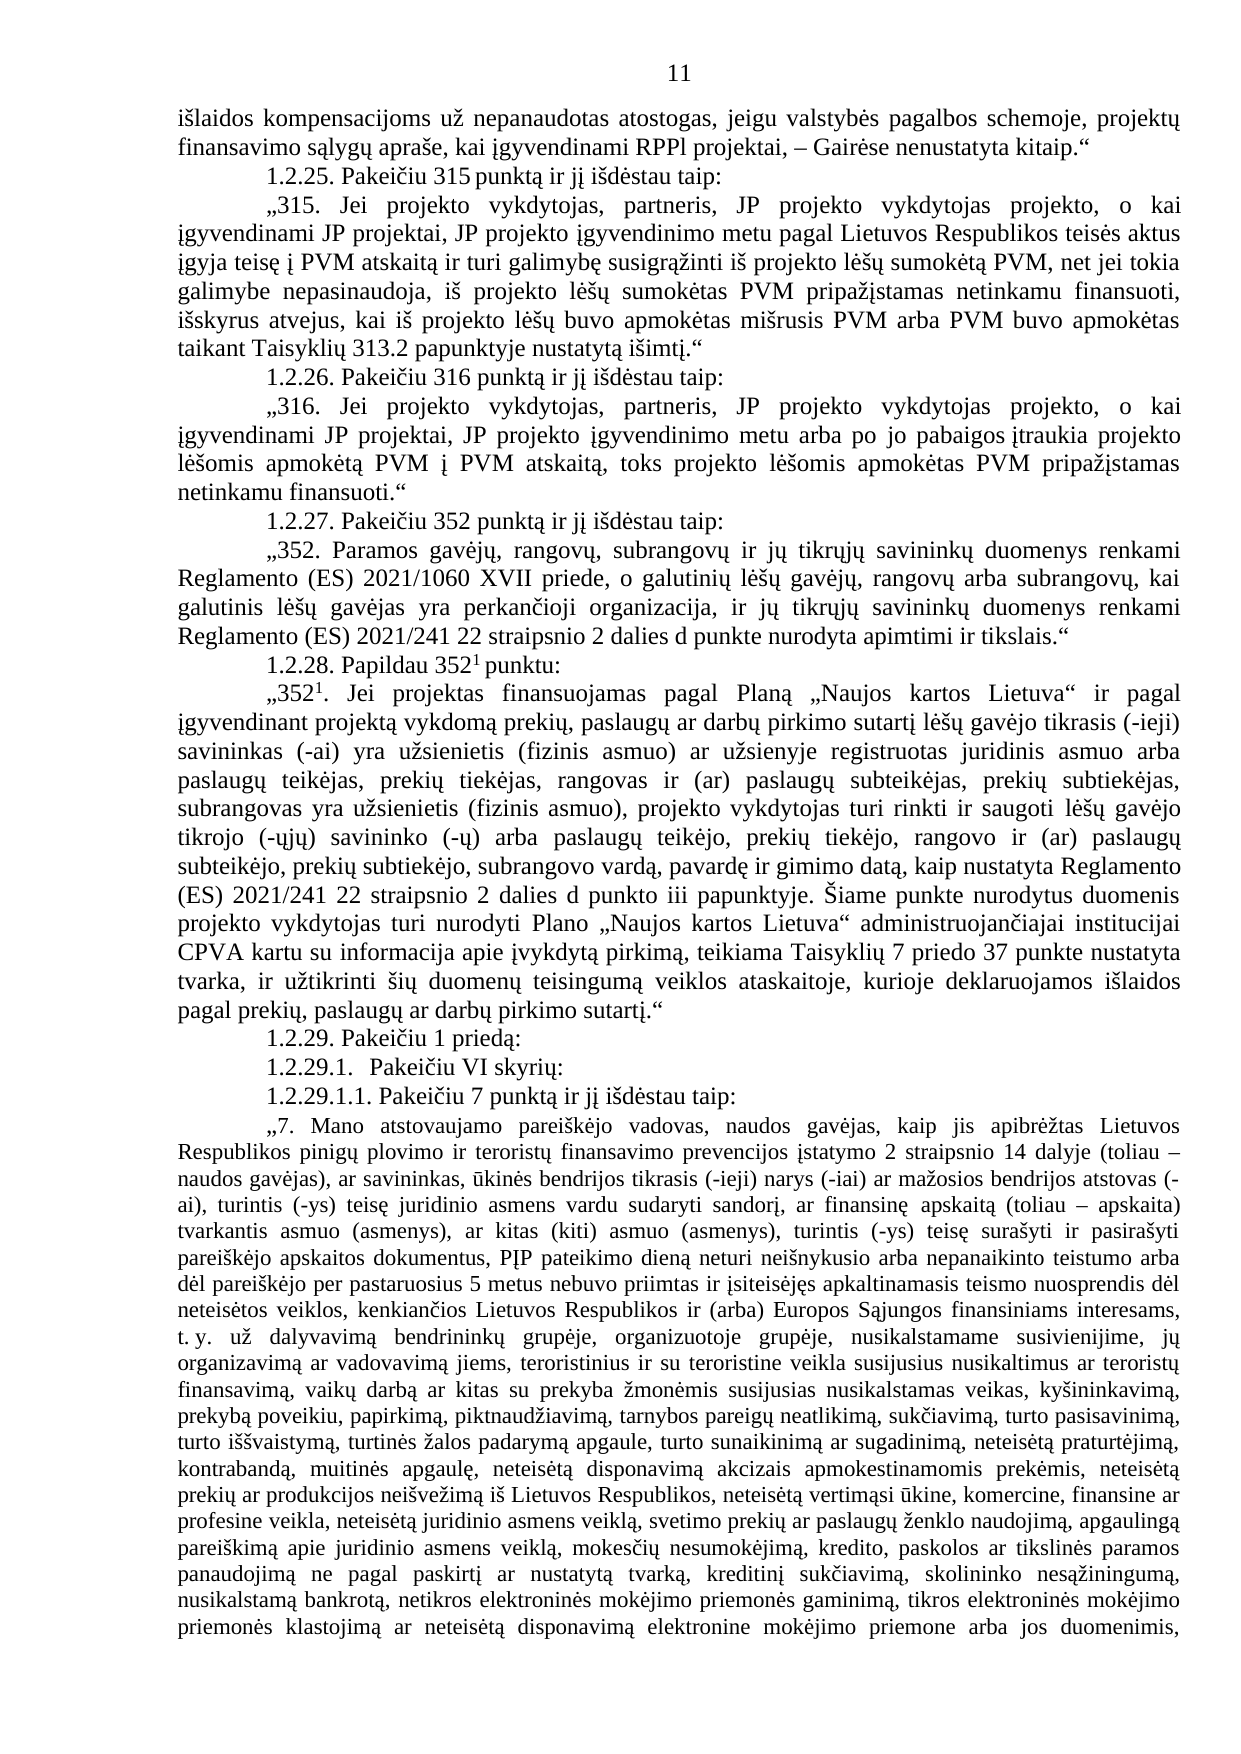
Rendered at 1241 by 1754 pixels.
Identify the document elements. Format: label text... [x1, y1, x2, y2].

text išlaidos kompensacijoms už nepanaudotas atostogas, jeigu valstybės pagalbos schemoje, projektų finansavimo sąlygų apraše, kai įgyvendinami RPPl projektai, – Gairėse nenustatyta kitaip.“ [177, 103, 1181, 161]
text 1.2.27. Pakeičiu 352 punktą ir jį išdėstau taip: [266, 506, 1181, 535]
text „352. Paramos gavėjų, rangovų, subrangovų ir jų tikrųjų savininkų duomenys renkami Reglamento (ES) 2021/1060 XVII priede, o galutinių lėšų gavėjų, rangovų arba subrangovų, kai galutinis lėšų gavėjas yra perkančioji organizacija, ir jų tikrųjų savininkų duomenys renkami Reglamento (ES) 2021/241 22 straipsnio 2 dalies d punkte nurodyta apimtimi ir tikslais.“ [177, 535, 1181, 650]
text 1.2.26. Pakeičiu 316 punktą ir jį išdėstau taip: [266, 362, 1181, 391]
text „315. Jei projekto vykdytojas, partneris, JP projekto vykdytojas projekto, o kai įgyvendinami JP projektai, JP projekto įgyvendinimo metu pagal Lietuvos Respublikos teisės aktus įgyja teisę į PVM atskaitą ir turi galimybę susigrąžinti iš projekto lėšų sumokėtą PVM, net jei tokia galimybe nepasinaudoja, iš projekto lėšų sumokėtas PVM pripažįstamas netinkamu finansuoti, išskyrus atvejus, kai iš projekto lėšų buvo apmokėtas mišrusis PVM arba PVM buvo apmokėtas taikant Taisyklių 313.2 papunktyje nustatytą išimtį.“ [177, 190, 1181, 362]
text 1.2.29. Pakeičiu 1 priedą: [266, 1023, 1181, 1052]
text „316. Jei projekto vykdytojas, partneris, JP projekto vykdytojas projekto, o kai įgyvendinami JP projektai, JP projekto įgyvendinimo metu arba po jo pabaigos įtraukia projekto lėšomis apmokėtą PVM į PVM atskaitą, toks projekto lėšomis apmokėtas PVM pripažįstamas netinkamu finansuoti.“ [177, 391, 1181, 506]
text „3521. Jei projektas finansuojamas pagal Planą „Naujos kartos Lietuva“ ir pagal įgyvendinant projektą vykdomą prekių, paslaugų ar darbų pirkimo sutartį lėšų gavėjo tikrasis (-ieji) savininkas (-ai) yra užsienietis (fizinis asmuo) ar užsienyje registruotas juridinis asmuo arba paslaugų teikėjas, prekių tiekėjas, rangovas ir (ar) paslaugų subteikėjas, prekių subtiekėjas, subrangovas yra užsienietis (fizinis asmuo), projekto vykdytojas turi rinkti ir saugoti lėšų gavėjo tikrojo (-ųjų) savininko (-ų) arba paslaugų teikėjo, prekių tiekėjo, rangovo ir (ar) paslaugų subteikėjo, prekių subtiekėjo, subrangovo vardą, pavardę ir gimimo datą, kaip nustatyta Reglamento (ES) 2021/241 22 straipsnio 2 dalies d punkto iii papunktyje. Šiame punkte nurodytus duomenis projekto vykdytojas turi nurodyti Plano „Naujos kartos Lietuva“ administruojančiajai institucijai CPVA kartu su informacija apie įvykdytą pirkimą, teikiama Taisyklių 7 priedo 37 punkte nustatyta tvarka, ir užtikrinti šių duomenų teisingumą veiklos ataskaitoje, kurioje deklaruojamos išlaidos pagal prekių, paslaugų ar darbų pirkimo sutartį.“ [177, 678, 1181, 1023]
text 1.2.29.1.1. Pakeičiu 7 punktą ir jį išdėstau taip: [266, 1081, 1181, 1110]
text 1.2.28. Papildau 3521 punktu: [266, 650, 1181, 678]
text „7. Mano atstovaujamo pareiškėjo vadovas, naudos gavėjas, kaip jis apibrėžtas Lietuvos Respublikos pinigų plovimo ir teroristų finansavimo prevencijos įstatymo 2 straipsnio 14 dalyje (toliau – naudos gavėjas), ar savininkas, ūkinės bendrijos tikrasis (-ieji) narys (-iai) ar mažosios bendrijos atstovas (-ai), turintis (-ys) teisę juridinio asmens vardu sudaryti sandorį, ar finansinę apskaitą (toliau – apskaita) tvarkantis asmuo (asmenys), ar kitas (kiti) asmuo (asmenys), turintis (-ys) teisę surašyti ir pasirašyti pareiškėjo apskaitos dokumentus, PĮP pateikimo dieną neturi neišnykusio arba nepanaikinto teistumo arba dėl pareiškėjo per pastaruosius 5 metus nebuvo priimtas ir įsiteisėjęs apkaltinamasis teismo nuosprendis dėl neteisėtos veiklos, kenkiančios Lietuvos Respublikos ir (arba) Europos Sąjungos finansiniams interesams, t. y. už dalyvavimą bendrininkų grupėje, organizuotoje grupėje, nusikalstamame susivienijime, jų organizavimą ar vadovavimą jiems, teroristinius ir su teroristine veikla susijusius nusikaltimus ar teroristų finansavimą, vaikų darbą ar kitas su prekyba žmonėmis susijusias nusikalstamas veikas, kyšininkavimą, prekybą poveikiu, papirkimą, piktnaudžiavimą, tarnybos pareigų neatlikimą, sukčiavimą, turto pasisavinimą, turto iššvaistymą, turtinės žalos padarymą apgaule, turto sunaikinimą ar sugadinimą, neteisėtą praturtėjimą, kontrabandą, muitinės apgaulę, neteisėtą disponavimą akcizais apmokestinamomis prekėmis, neteisėtą prekių ar produkcijos neišvežimą iš Lietuvos Respublikos, neteisėtą vertimąsi ūkine, komercine, finansine ar profesine veikla, neteisėtą juridinio asmens veiklą, svetimo prekių ar paslaugų ženklo naudojimą, apgaulingą pareiškimą apie juridinio asmens veiklą, mokesčių nesumokėjimą, kredito, paskolos ar tikslinės paramos panaudojimą ne pagal paskirtį ar nustatytą tvarką, kreditinį sukčiavimą, skolininko nesąžiningumą, nusikalstamą bankrotą, netikros elektroninės mokėjimo priemonės gaminimą, tikros elektroninės mokėjimo priemonės klastojimą ar neteisėtą disponavimą elektronine mokėjimo priemone arba jos duomenimis, [177, 1110, 1181, 1639]
text 1.2.29.1. Pakeičiu VI skyrių: [266, 1052, 1181, 1081]
text 1.2.25. Pakeičiu 315 punktą ir jį išdėstau taip: [266, 161, 1181, 190]
